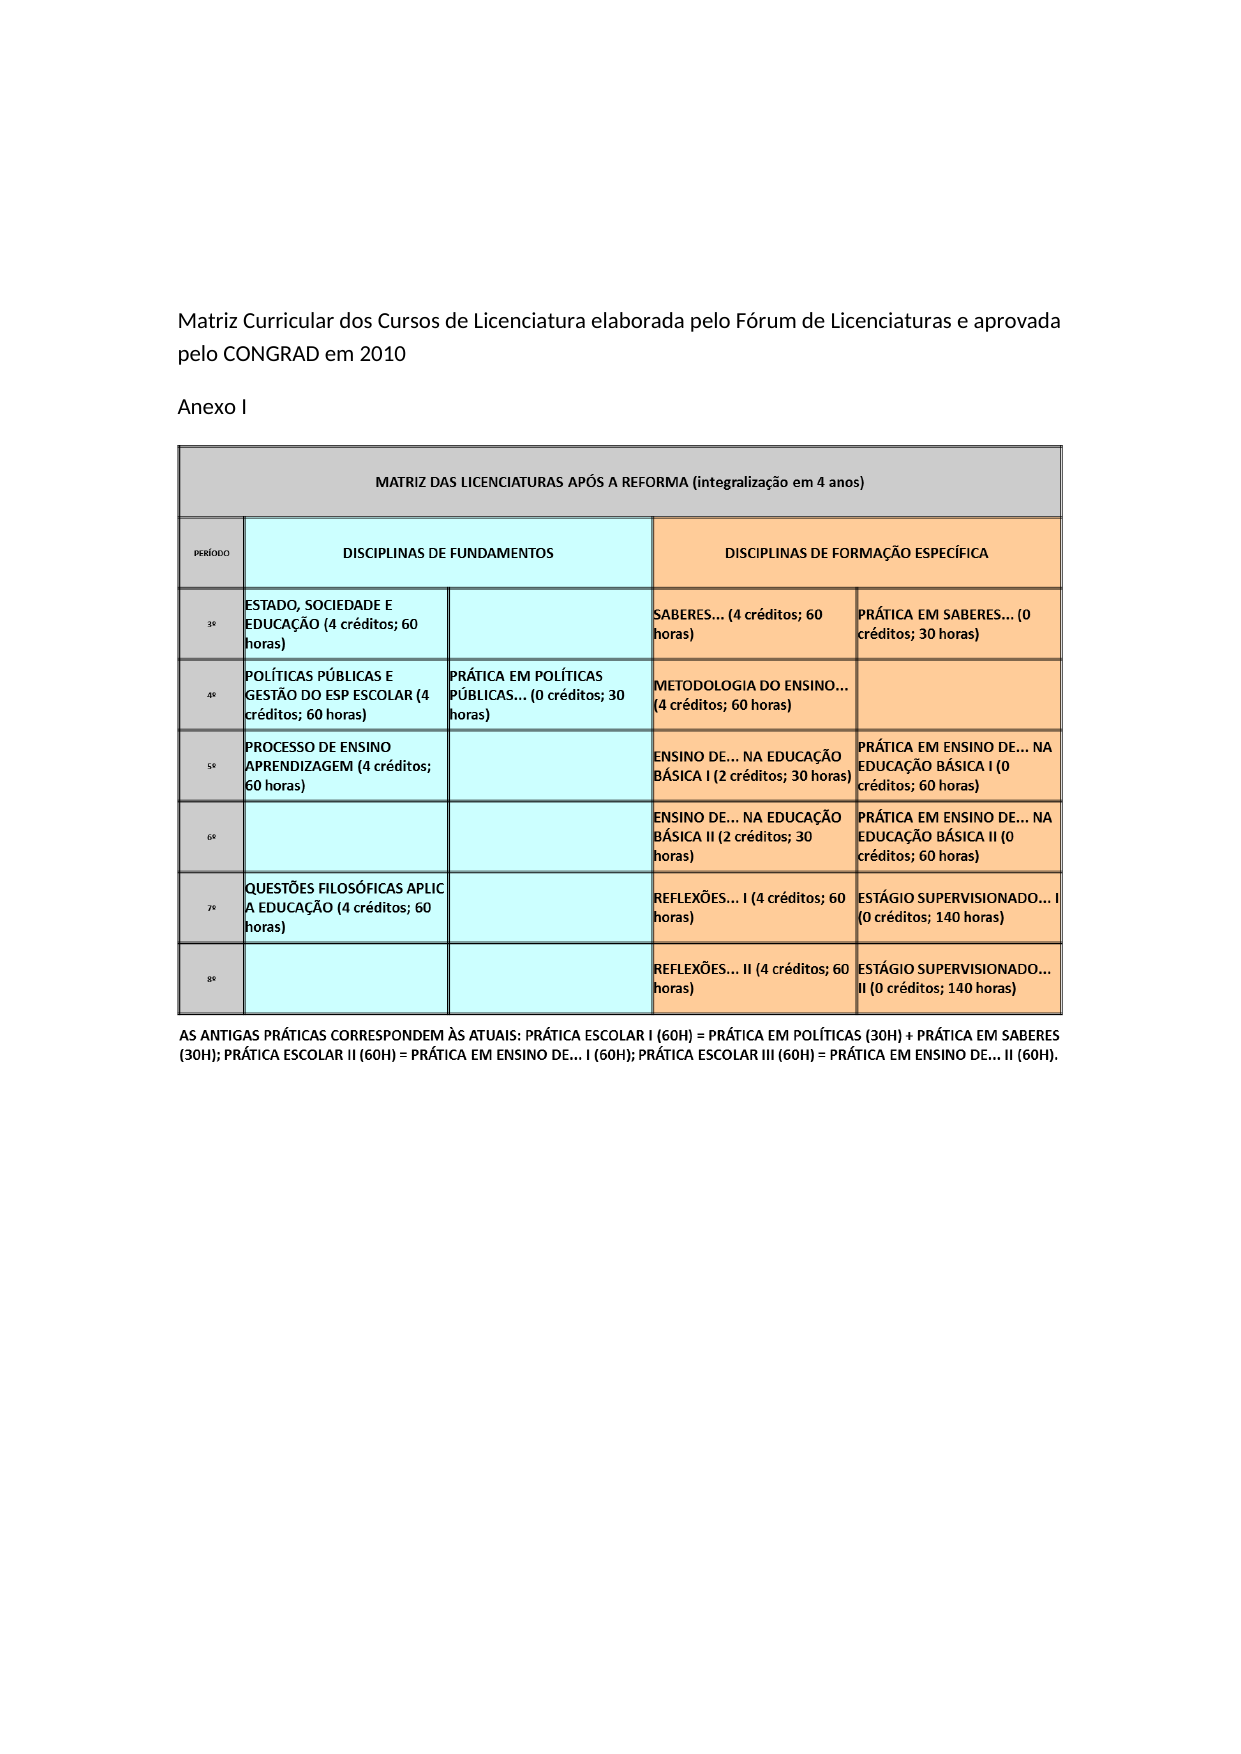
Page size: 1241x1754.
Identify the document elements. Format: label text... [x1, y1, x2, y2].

text Matriz Curricular dos Cursos de Licenciatura elaborada pelo Fórum de Licenciaturas e aprovada pelo CONGRAD em 2010 [177, 307, 1063, 367]
picture [177, 445, 1063, 1076]
text Anexo I [177, 392, 1063, 420]
